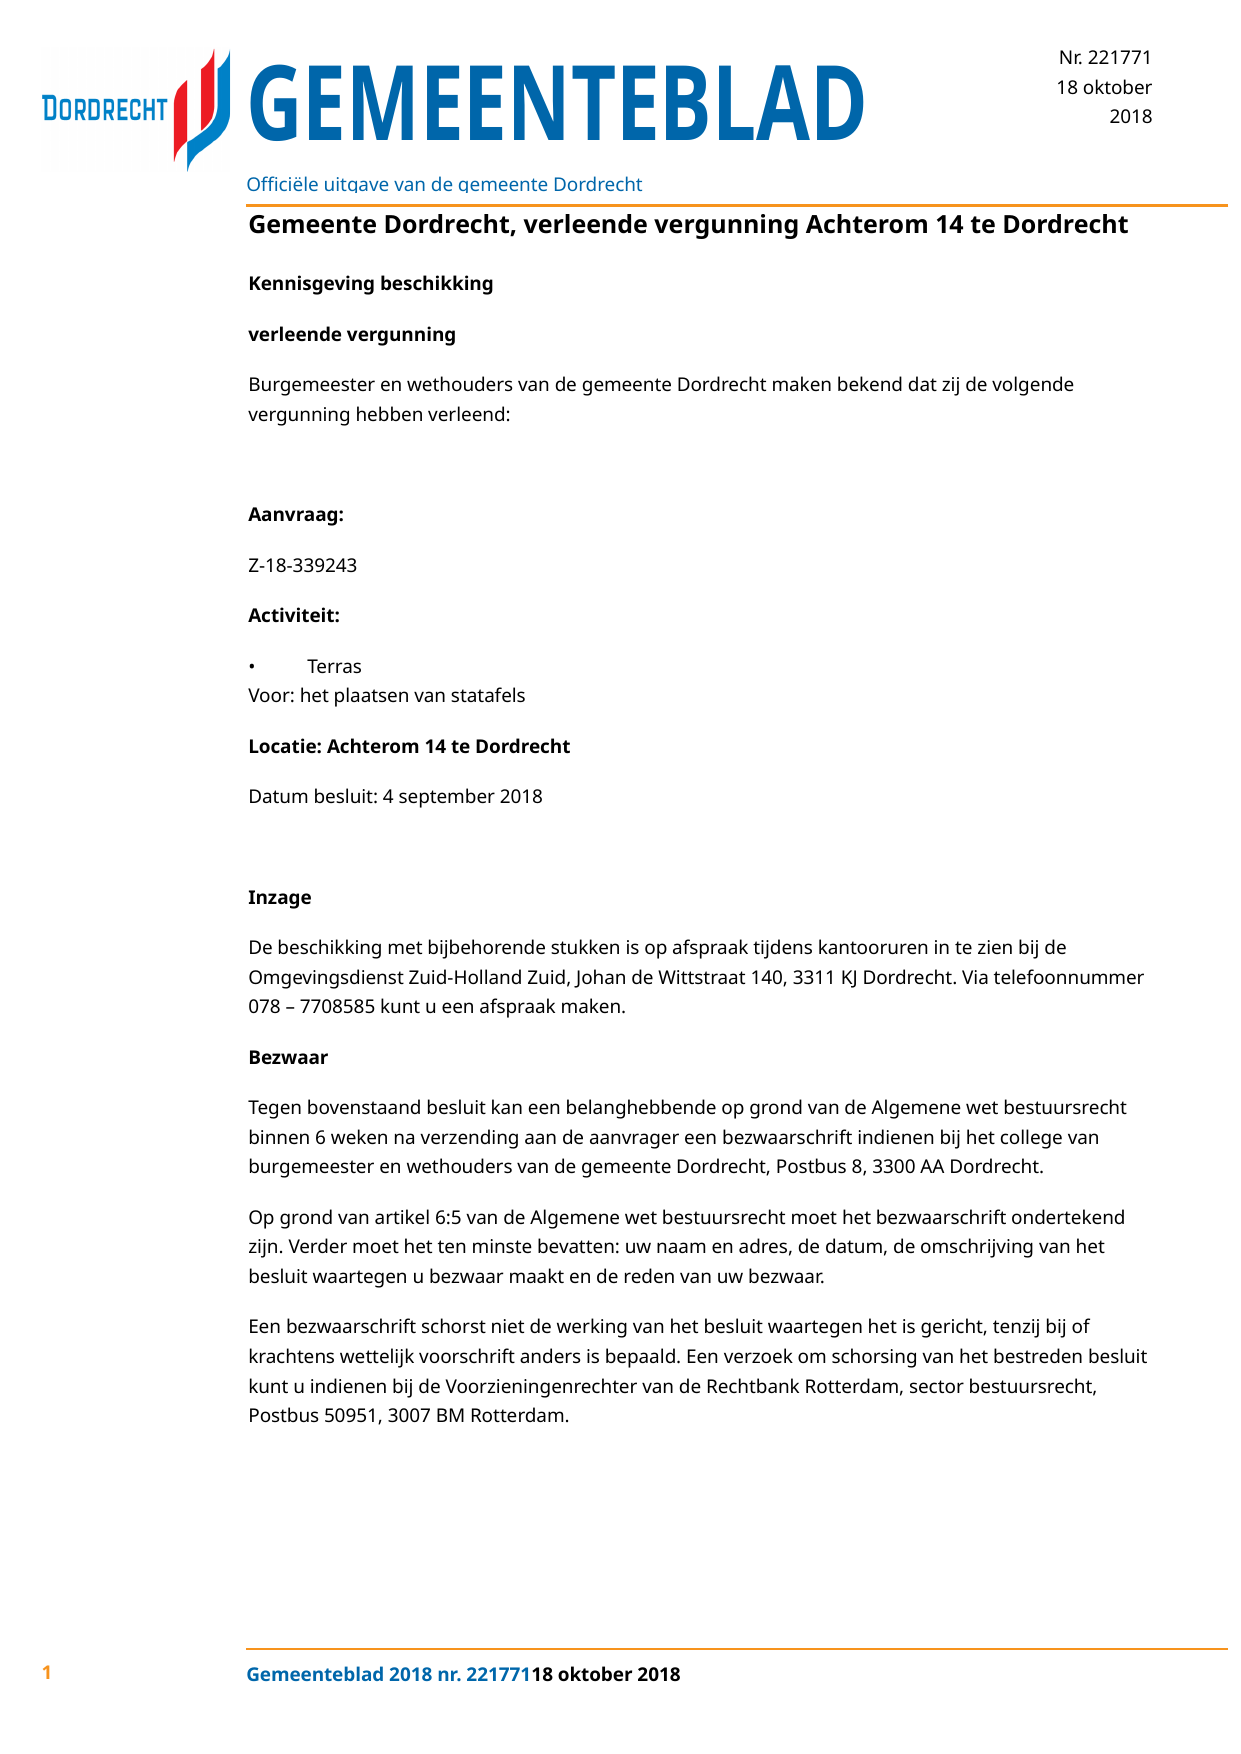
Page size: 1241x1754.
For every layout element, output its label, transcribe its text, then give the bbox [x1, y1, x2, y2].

text Locatie: Achterom 14 te Dordrecht [248, 733, 1152, 758]
text Bezwaar [248, 1044, 1152, 1070]
list Terras [248, 653, 1152, 678]
text Tegen bovenstaand besluit kan een belanghebbende op grond van de Algemene wet bestuursrecht binnen 6 weken na verzending aan de aanvrager een bezwaarschrift indienen bij het college van burgemeester en wethouders van de gemeente Dordrecht, Postbus 8, 3300 AA Dordrecht. [248, 1094, 1152, 1179]
text Gemeente Dordrecht, verleende vergunning Achterom 14 te Dordrecht [248, 207, 1152, 241]
text Op grond van artikel 6:5 van de Algemene wet bestuursrecht moet het bezwaarschrift ondertekend zijn. Verder moet het ten minste bevatten: uw naam en adres, de datum, de omschrijving van het besluit waartegen u bezwaar maakt en de reden van uw bezwaar. [248, 1204, 1152, 1289]
text Voor: het plaatsen van statafels [248, 682, 1152, 708]
picture [41, 47, 231, 172]
text Z-18-339243 [248, 552, 1152, 578]
text verleende vergunning [248, 321, 1152, 346]
text De beschikking met bijbehorende stukken is op afspraak tijdens kantooruren in te zien bij de Omgevingsdienst Zuid-Holland Zuid, Johan de Wittstraat 140, 3311 KJ Dordrecht. Via telefoonnummer 078 – 7708585 kunt u een afspraak maken. [248, 934, 1152, 1019]
text Burgemeester en wethouders van de gemeente Dordrecht maken bekend dat zij de volgende vergunning hebben verleend: [248, 371, 1152, 426]
text Activiteit: [248, 602, 1152, 628]
text Aanvraag: [248, 502, 1152, 527]
text Kennisgeving beschikking [248, 270, 1152, 296]
text Datum besluit: 4 september 2018 [248, 783, 1152, 809]
text Inzage [248, 884, 1152, 910]
text Een bezwaarschrift schorst niet de werking van het besluit waartegen het is gericht, tenzij bij of krachtens wettelijk voorschrift anders is bepaald. Een verzoek om schorsing van het bestreden besluit kunt u indienen bij de Voorzieningenrechter van de Rechtbank Rotterdam, sector bestuursrecht, Postbus 50951, 3007 BM Rotterdam. [248, 1314, 1152, 1428]
